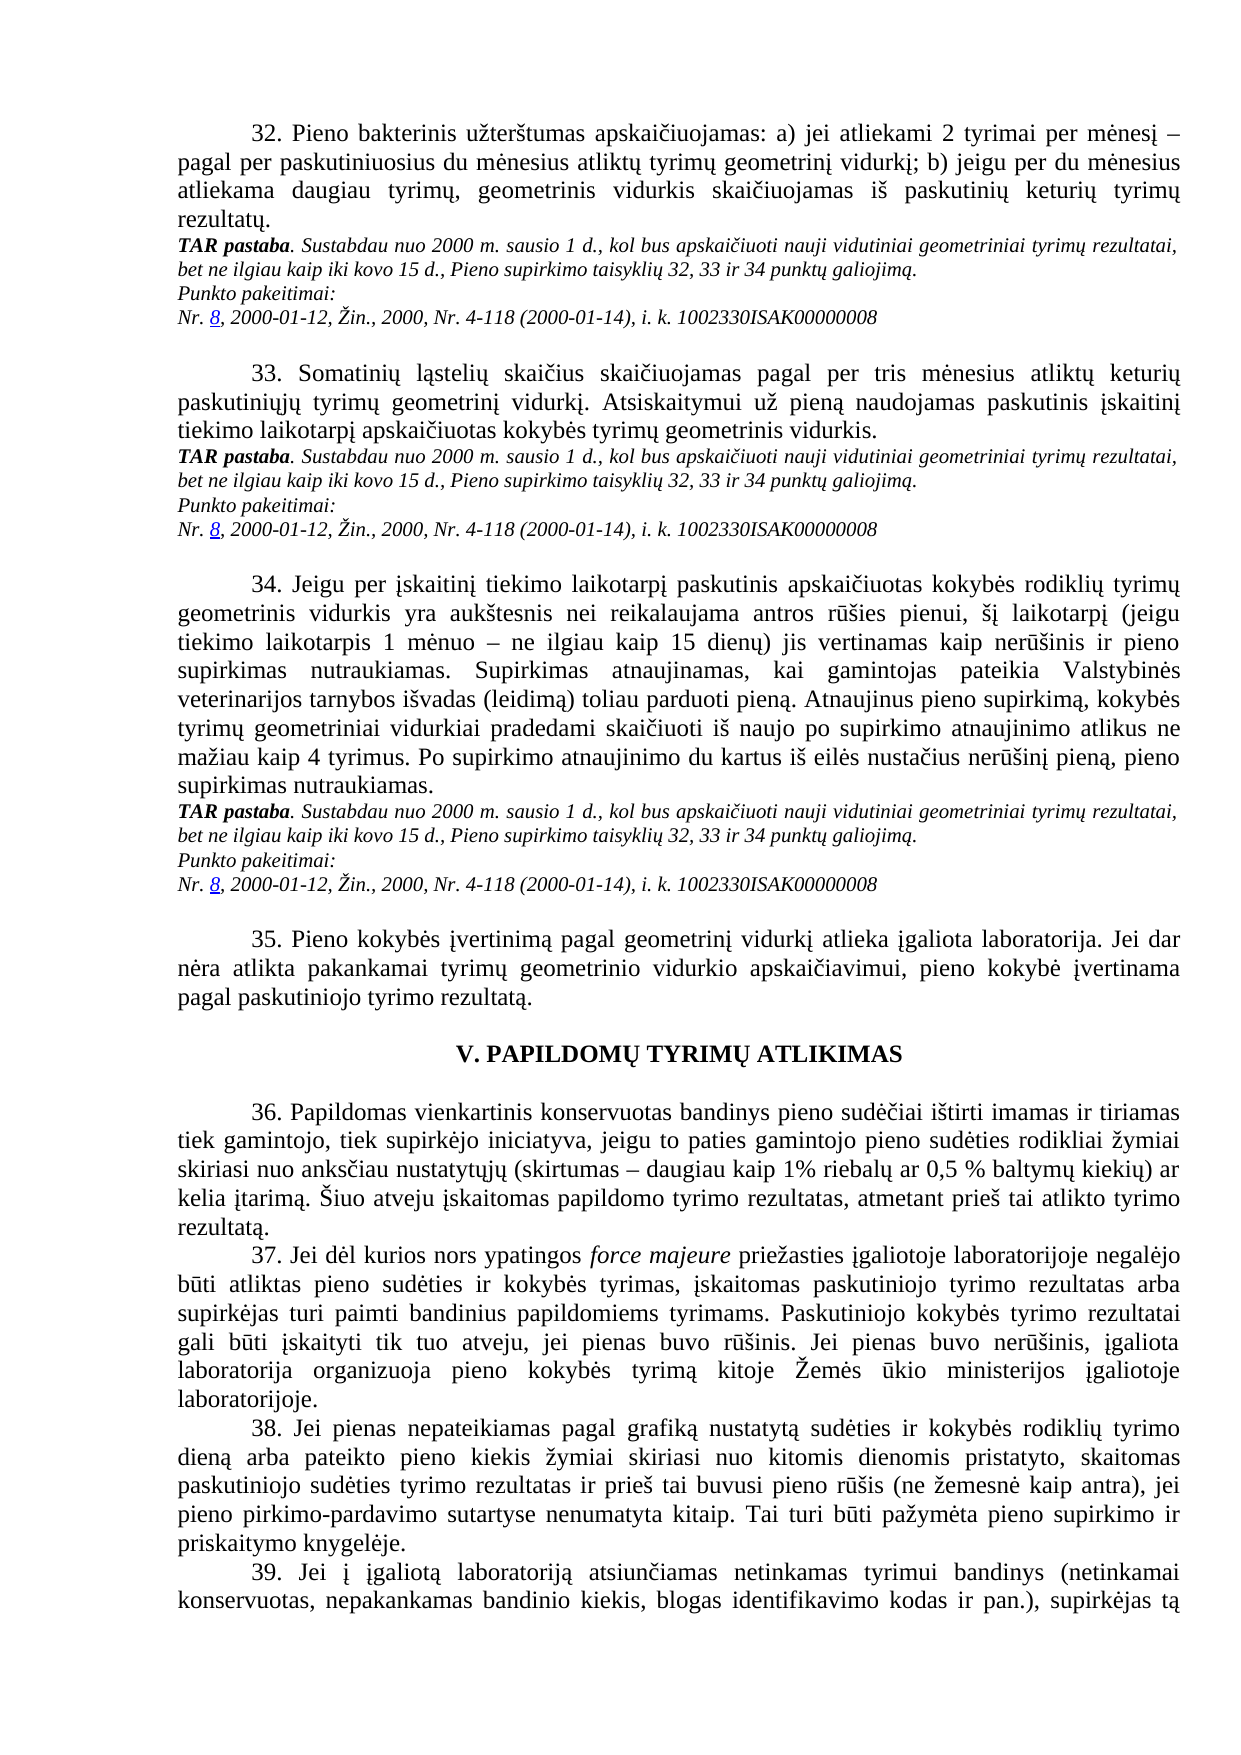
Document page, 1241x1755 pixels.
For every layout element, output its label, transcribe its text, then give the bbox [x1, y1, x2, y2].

text 37. Jei dėl kurios nors ypatingos force majeure priežasties įgaliotoje laboratorijoje negalėjo būti atliktas pieno sudėties ir kokybės tyrimas, įskaitomas paskutiniojo tyrimo rezultatas arba supirkėjas turi paimti bandinius papildomiems tyrimams. Paskutiniojo kokybės tyrimo rezultatai gali būti įskaityti tik tuo atveju, jei pienas buvo rūšinis. Jei pienas buvo nerūšinis, įgaliota laboratorija organizuoja pieno kokybės tyrimą kitoje Žemės ūkio ministerijos įgaliotoje laboratorijoje. [177, 1241, 1181, 1413]
text 33. Somatinių ląstelių skaičius skaičiuojamas pagal per tris mėnesius atliktų keturių paskutiniųjų tyrimų geometrinį vidurkį. Atsiskaitymui už pieną naudojamas paskutinis įskaitinį tiekimo laikotarpį apskaičiuotas kokybės tyrimų geometrinis vidurkis. [177, 358, 1181, 444]
text 35. Pieno kokybės įvertinimą pagal geometrinį vidurkį atlieka įgaliota laboratorija. Jei dar nėra atlikta pakankamai tyrimų geometrinio vidurkio apskaičiavimui, pieno kokybė įvertinama pagal paskutiniojo tyrimo rezultatą. [177, 924, 1181, 1011]
text 32. Pieno bakterinis užterštumas apskaičiuojamas: a) jei atliekami 2 tyrimai per mėnesį – pagal per paskutiniuosius du mėnesius atliktų tyrimų geometrinį vidurkį; b) jeigu per du mėnesius atliekama daugiau tyrimų, geometrinis vidurkis skaičiuojamas iš paskutinių keturių tyrimų rezultatų. [177, 118, 1181, 233]
text Nr. 8, 2000-01-12, Žin., 2000, Nr. 4-118 (2000-01-14), i. k. 1002330ISAK00000008 [177, 517, 1181, 541]
text Punkto pakeitimai: [177, 847, 1181, 872]
text TAR pastaba. Sustabdau nuo 2000 m. sausio 1 d., kol bus apskaičiuoti nauji vidutiniai geometriniai tyrimų rezultatai, bet ne ilgiau kaip iki kovo 15 d., Pieno supirkimo taisyklių 32, 33 ir 34 punktų galiojimą. [177, 799, 1181, 847]
text TAR pastaba. Sustabdau nuo 2000 m. sausio 1 d., kol bus apskaičiuoti nauji vidutiniai geometriniai tyrimų rezultatai, bet ne ilgiau kaip iki kovo 15 d., Pieno supirkimo taisyklių 32, 33 ir 34 punktų galiojimą. [177, 444, 1181, 492]
text Nr. 8, 2000-01-12, Žin., 2000, Nr. 4-118 (2000-01-14), i. k. 1002330ISAK00000008 [177, 305, 1181, 329]
text Nr. 8, 2000-01-12, Žin., 2000, Nr. 4-118 (2000-01-14), i. k. 1002330ISAK00000008 [177, 872, 1181, 896]
text 36. Papildomas vienkartinis konservuotas bandinys pieno sudėčiai ištirti imamas ir tiriamas tiek gamintojo, tiek supirkėjo iniciatyva, jeigu to paties gamintojo pieno sudėties rodikliai žymiai skiriasi nuo anksčiau nustatytųjų (skirtumas – daugiau kaip 1% riebalų ar 0,5 % baltymų kiekių) ar kelia įtarimą. Šiuo atveju įskaitomas papildomo tyrimo rezultatas, atmetant prieš tai atlikto tyrimo rezultatą. [177, 1097, 1181, 1241]
text Punkto pakeitimai: [177, 281, 1181, 305]
text TAR pastaba. Sustabdau nuo 2000 m. sausio 1 d., kol bus apskaičiuoti nauji vidutiniai geometriniai tyrimų rezultatai, bet ne ilgiau kaip iki kovo 15 d., Pieno supirkimo taisyklių 32, 33 ir 34 punktų galiojimą. [177, 233, 1181, 281]
text V. Papildomų tyrimų atlikimas [177, 1039, 1181, 1068]
text 34. Jeigu per įskaitinį tiekimo laikotarpį paskutinis apskaičiuotas kokybės rodiklių tyrimų geometrinis vidurkis yra aukštesnis nei reikalaujama antros rūšies pienui, šį laikotarpį (jeigu tiekimo laikotarpis 1 mėnuo – ne ilgiau kaip 15 dienų) jis vertinamas kaip nerūšinis ir pieno supirkimas nutraukiamas. Supirkimas atnaujinamas, kai gamintojas pateikia Valstybinės veterinarijos tarnybos išvadas (leidimą) toliau parduoti pieną. Atnaujinus pieno supirkimą, kokybės tyrimų geometriniai vidurkiai pradedami skaičiuoti iš naujo po supirkimo atnaujinimo atlikus ne mažiau kaip 4 tyrimus. Po supirkimo atnaujinimo du kartus iš eilės nustačius nerūšinį pieną, pieno supirkimas nutraukiamas. [177, 569, 1181, 799]
text 38. Jei pienas nepateikiamas pagal grafiką nustatytą sudėties ir kokybės rodiklių tyrimo dieną arba pateikto pieno kiekis žymiai skiriasi nuo kitomis dienomis pristatyto, skaitomas paskutiniojo sudėties tyrimo rezultatas ir prieš tai buvusi pieno rūšis (ne žemesnė kaip antra), jei pieno pirkimo-pardavimo sutartyse nenumatyta kitaip. Tai turi būti pažymėta pieno supirkimo ir priskaitymo knygelėje. [177, 1413, 1181, 1557]
text 39. Jei į įgaliotą laboratoriją atsiunčiamas netinkamas tyrimui bandinys (netinkamai konservuotas, nepakankamas bandinio kiekis, blogas identifikavimo kodas ir pan.), supirkėjas tą [177, 1557, 1181, 1614]
text Punkto pakeitimai: [177, 492, 1181, 517]
